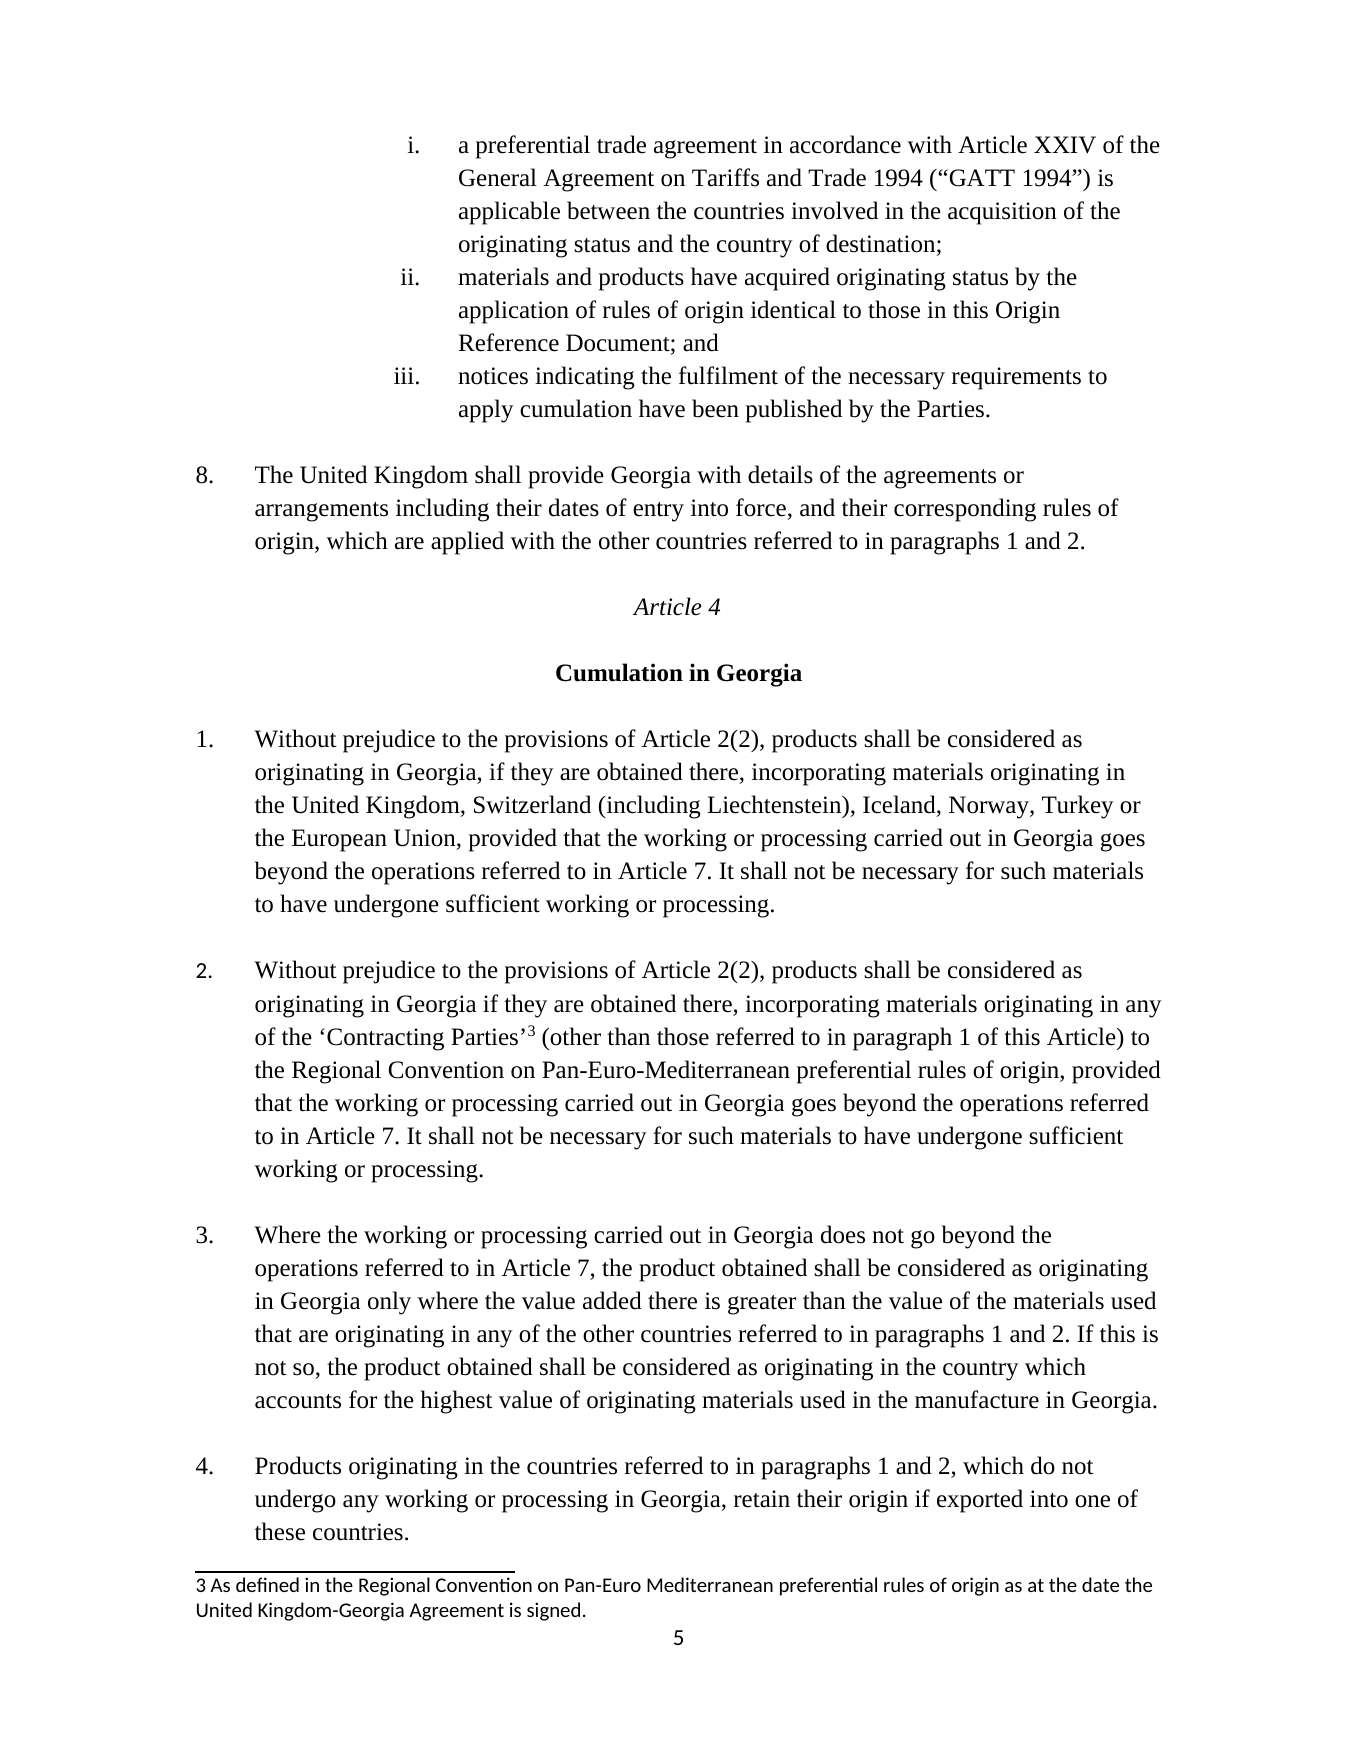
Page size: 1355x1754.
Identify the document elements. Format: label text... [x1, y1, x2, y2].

list Without prejudice to the provisions of Article 2(2), products shall be considered as originating in Georgia if they are obtained there, incorporating materials originating in any of the ‘Contracting Parties’ (other than those referred to in paragraph 1 of this Article) to the Regional Convention on Pan-Euro-Mediterranean preferential rules of origin, provided that the working or processing carried out in Georgia goes beyond the operations referred to in Article 7. It shall not be necessary for such materials to have undergone sufficient working or processing. [195, 955, 1162, 1182]
list materials and products have acquired originating status by the application of rules of origin identical to those in this Origin Reference Document; and [420, 262, 1162, 357]
text Article 4 [195, 592, 1162, 621]
list Products originating in the countries referred to in paragraphs 1 and 2, which do not undergo any working or processing in Georgia, retain their origin if exported into one of these countries. [195, 1451, 1162, 1546]
list notices indicating the fulfilment of the necessary requirements to apply cumulation have been published by the Parties. [420, 361, 1162, 423]
list The United Kingdom shall provide Georgia with details of the agreements or arrangements including their dates of entry into force, and their corresponding rules of origin, which are applied with the other countries referred to in paragraphs 1 and 2. [195, 460, 1162, 555]
list Without prejudice to the provisions of Article 2(2), products shall be considered as originating in Georgia, if they are obtained there, incorporating materials originating in the United Kingdom, Switzerland (including Liechtenstein), Iceland, Norway, Turkey or the European Union, provided that the working or processing carried out in Georgia goes beyond the operations referred to in Article 7. It shall not be necessary for such materials to have undergone sufficient working or processing. [195, 724, 1162, 918]
list Where the working or processing carried out in Georgia does not go beyond the operations referred to in Article 7, the product obtained shall be considered as originating in Georgia only where the value added there is greater than the value of the materials used that are originating in any of the other countries referred to in paragraphs 1 and 2. If this is not so, the product obtained shall be considered as originating in the country which accounts for the highest value of originating materials used in the manufacture in Georgia. [195, 1220, 1162, 1414]
list a preferential trade agreement in accordance with Article XXIV of the General Agreement on Tariffs and Trade 1994 (“GATT 1994”) is applicable between the countries involved in the acquisition of the originating status and the country of destination; [420, 130, 1162, 258]
list As defined in the Regional Convention on Pan-Euro Mediterranean preferential rules of origin as at the date the United Kingdom-Georgia Agreement is signed. [195, 1572, 1162, 1623]
text Cumulation in Georgia [195, 658, 1162, 687]
